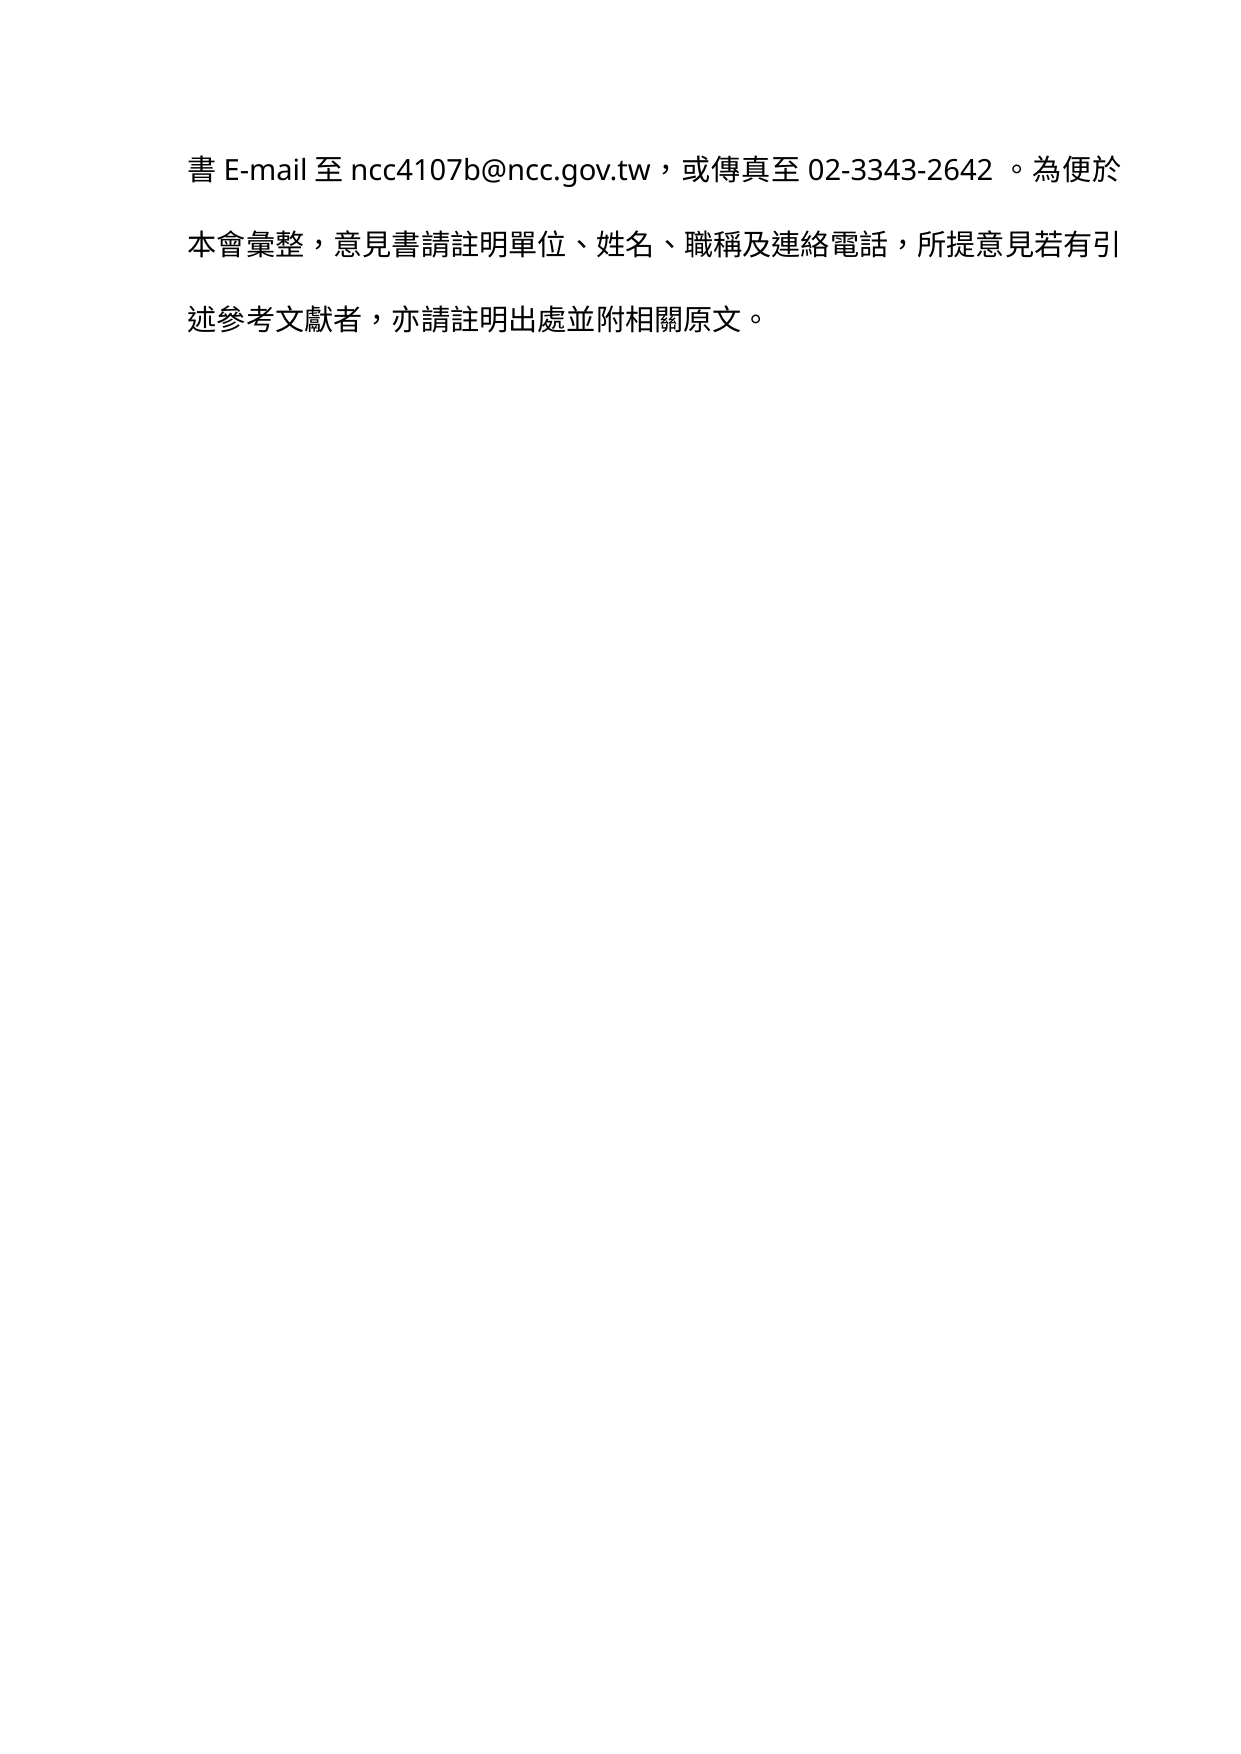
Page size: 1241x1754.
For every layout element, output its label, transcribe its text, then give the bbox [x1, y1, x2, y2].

text 書E-mail至ncc4107b@ncc.gov.tw，或傳真至02-3343-2642 。為便於本會彙整，意見書請註明單位、姓名、職稱及連絡電話，所提意見若有引述參考文獻者，亦請註明出處並附相關原文。 [187, 130, 1122, 355]
